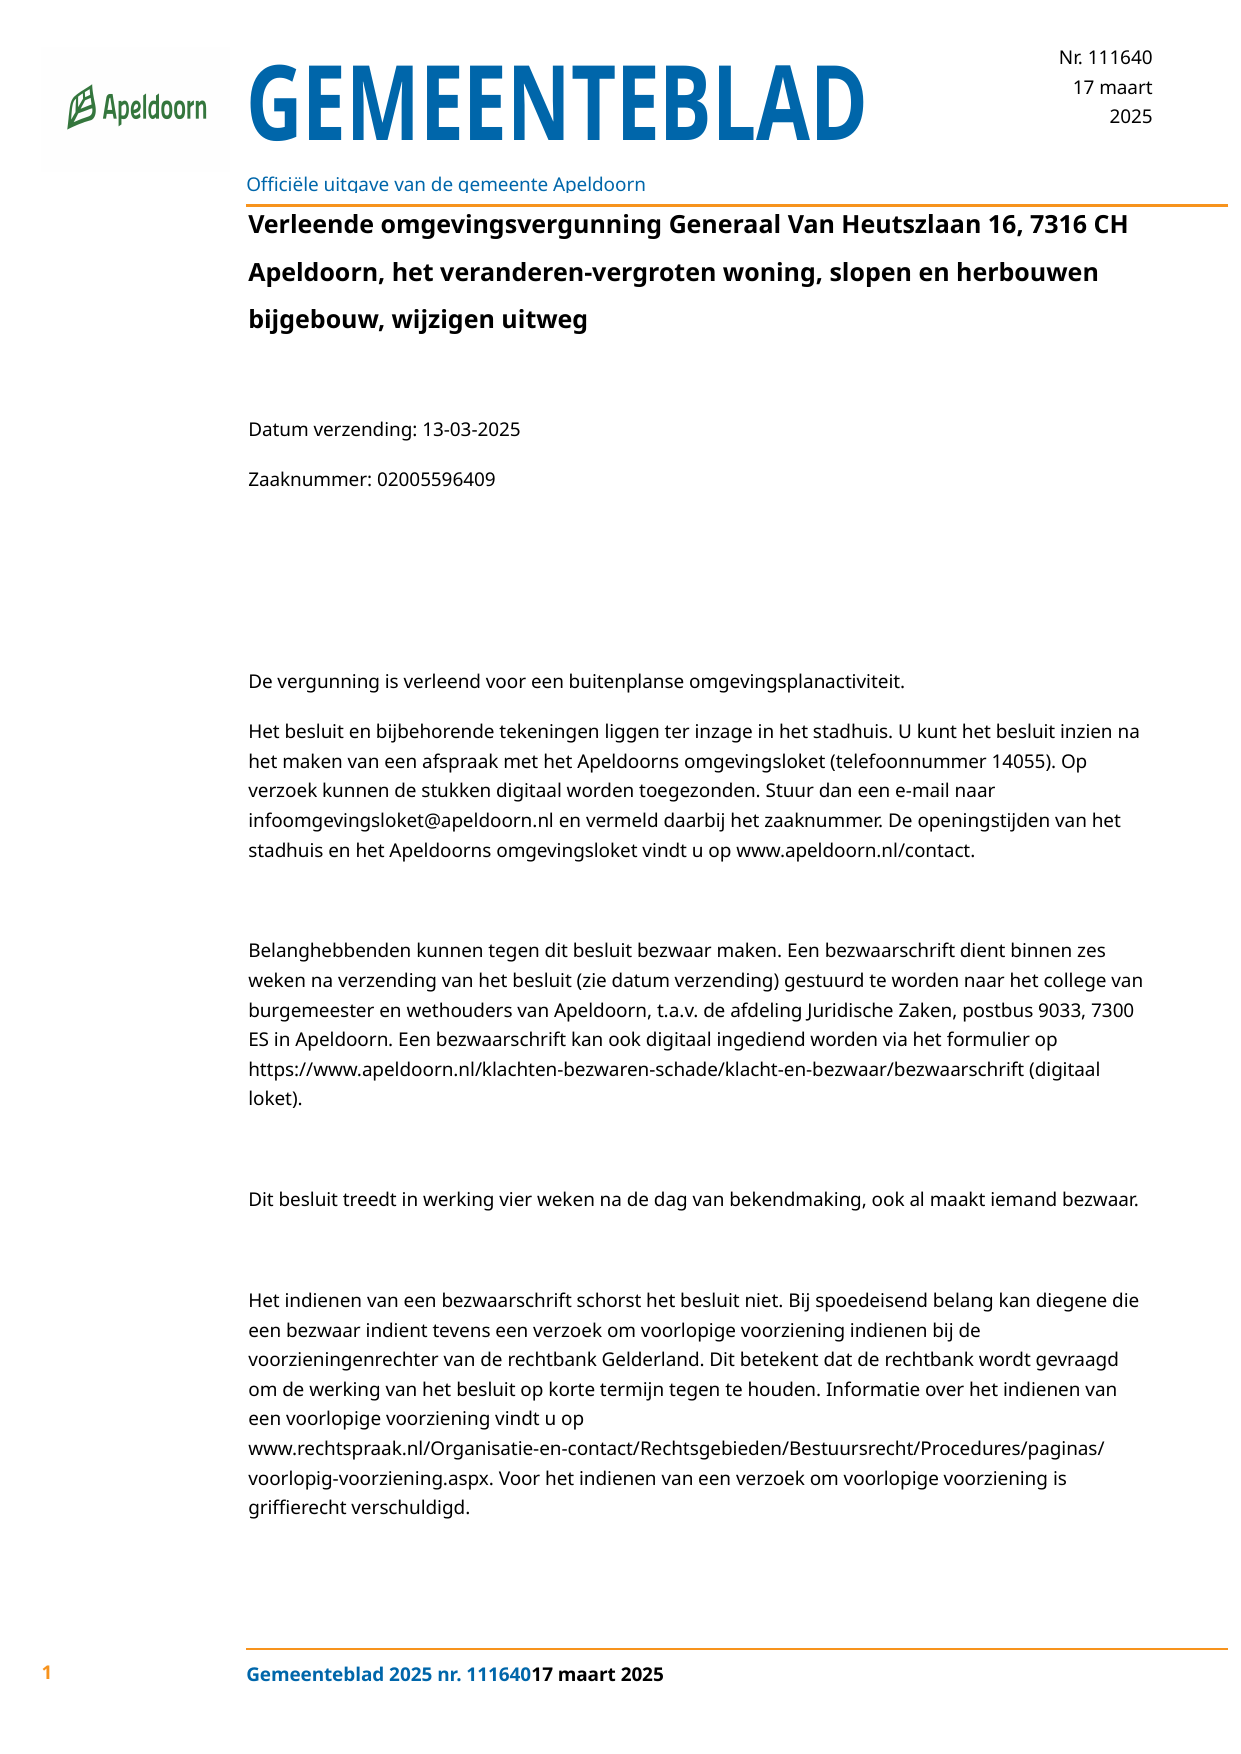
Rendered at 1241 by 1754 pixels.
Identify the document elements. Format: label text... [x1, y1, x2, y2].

text Het besluit en bijbehorende tekeningen liggen ter inzage in het stadhuis. U kunt het besluit inzien na het maken van een afspraak met het Apeldoorns omgevingsloket (telefoonnummer 14055). Op verzoek kunnen de stukken digitaal worden toegezonden. Stuur dan een e-mail naar infoomgevingsloket@apeldoorn.nl en vermeld daarbij het zaaknummer. De openingstijden van het stadhuis en het Apeldoorns omgevingsloket vindt u op www.apeldoorn.nl/contact. [248, 718, 1152, 862]
text De vergunning is verleend voor een buitenplanse omgevingsplanactiviteit. [248, 668, 1152, 694]
text Belanghebbenden kunnen tegen dit besluit bezwaar maken. Een bezwaarschrift dient binnen zes weken na verzending van het besluit (zie datum verzending) gestuurd te worden naar het college van burgemeester en wethouders van Apeldoorn, t.a.v. de afdeling Juridische Zaken, postbus 9033, 7300 ES in Apeldoorn. Een bezwaarschrift kan ook digitaal ingediend worden via het formulier op https://www.apeldoorn.nl/klachten-bezwaren-schade/klacht-en-bezwaar/bezwaarschrift (digitaal loket). [248, 938, 1152, 1111]
text Zaaknummer: 02005596409 [248, 466, 1152, 492]
text Dit besluit treedt in werking vier weken na de dag van bekendmaking, ook al maakt iemand bezwaar. [248, 1186, 1152, 1212]
picture [41, 47, 231, 172]
text Het indienen van een bezwaarschrift schorst het besluit niet. Bij spoedeisend belang kan diegene die een bezwaar indient tevens een verzoek om voorlopige voorziening indienen bij de voorzieningenrechter van de rechtbank Gelderland. Dit betekent dat de rechtbank wordt gevraagd om de werking van het besluit op korte termijn tegen te houden. Informatie over het indienen van een voorlopige voorziening vindt u op www.rechtspraak.nl/Organisatie-en-contact/Rechtsgebieden/Bestuursrecht/Procedures/paginas/voorlopig-voorziening.aspx. Voor het indienen van een verzoek om voorlopige voorziening is griffierecht verschuldigd. [248, 1287, 1152, 1520]
text Datum verzending: 13-03-2025 [248, 416, 1152, 442]
text Verleende omgevingsvergunning Generaal Van Heutszlaan 16, 7316 CH Apeldoorn, het veranderen-vergroten woning, slopen en herbouwen bijgebouw, wijzigen uitweg [248, 207, 1152, 336]
